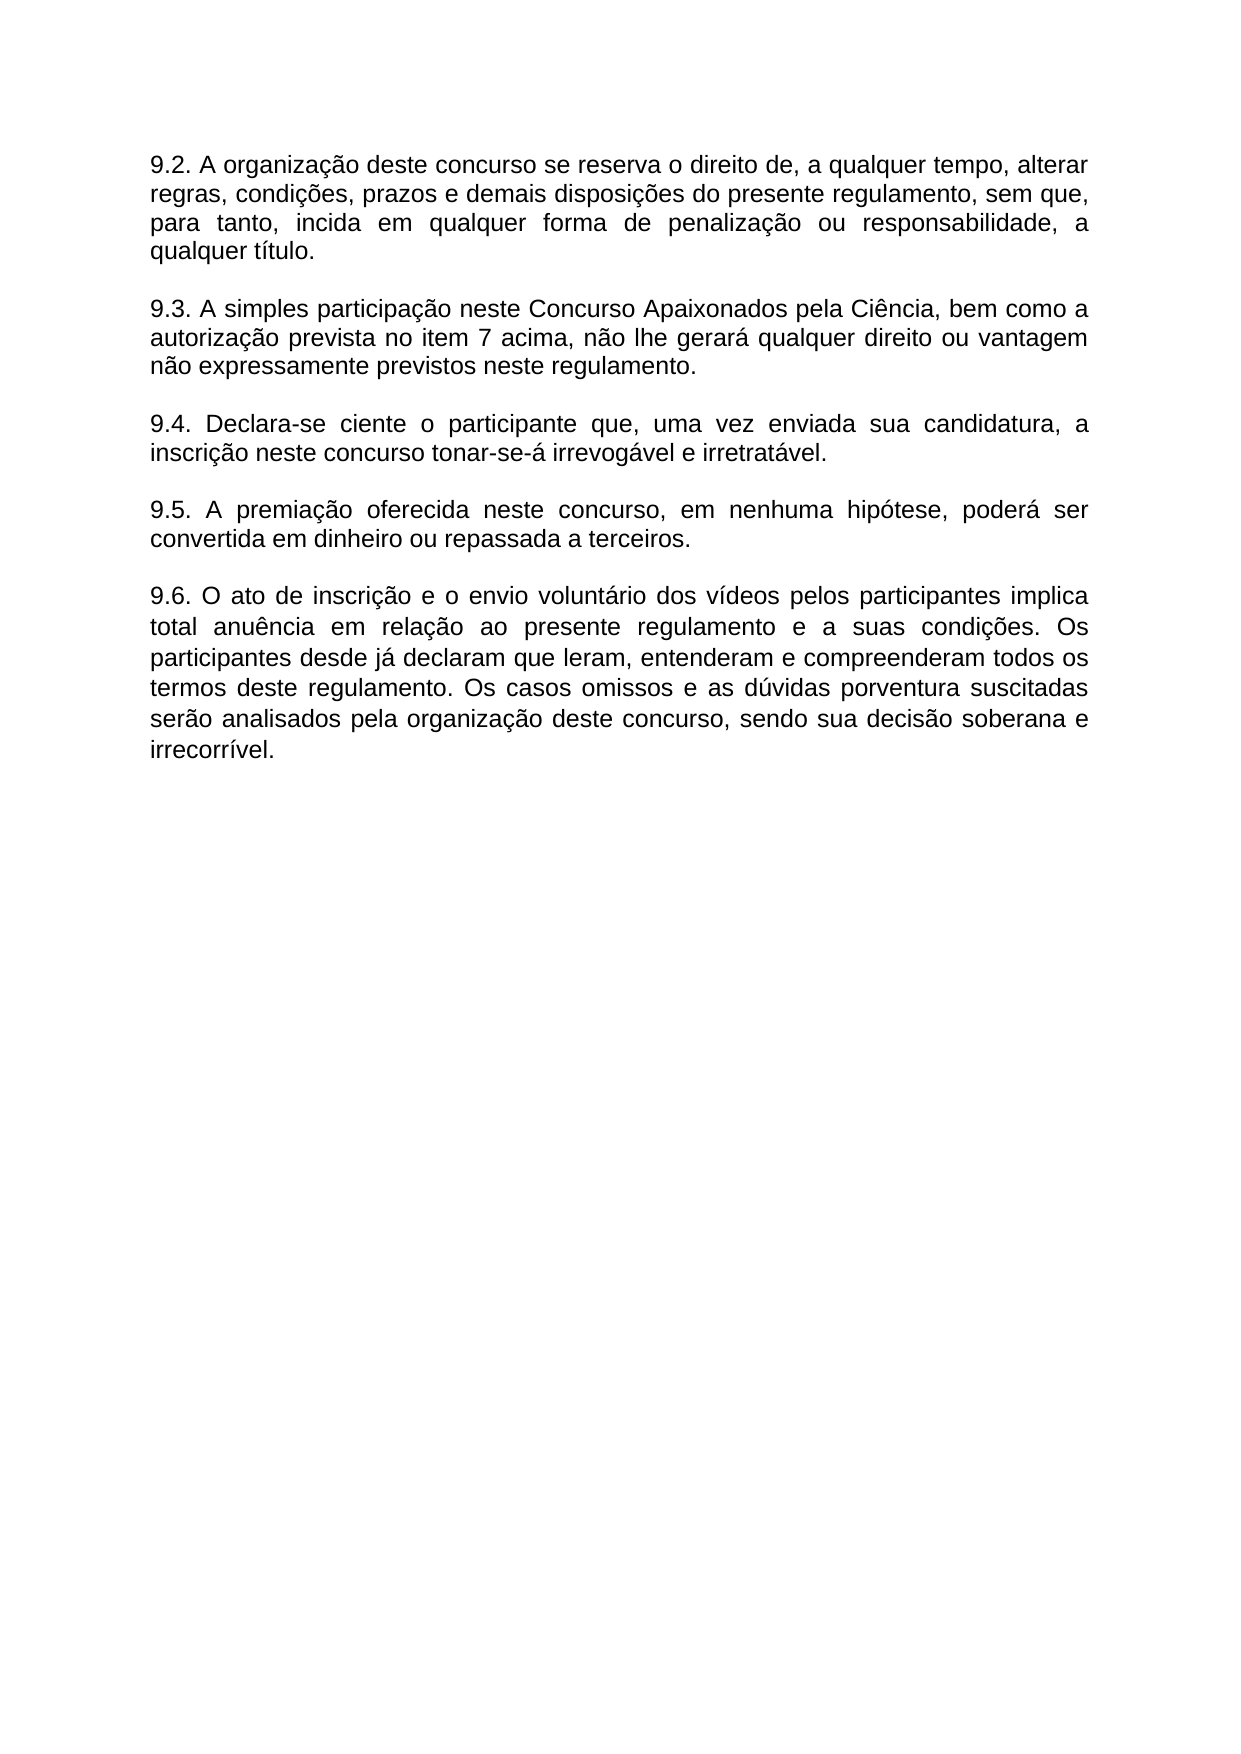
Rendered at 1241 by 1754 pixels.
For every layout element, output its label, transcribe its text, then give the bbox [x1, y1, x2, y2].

text 9.2. A organização deste concurso se reserva o direito de, a qualquer tempo, alterar regras, condições, prazos e demais disposições do presente regulamento, sem que, para tanto, incida em qualquer forma de penalização ou responsabilidade, a qualquer título. [150, 150, 1090, 265]
text 9.3. A simples participação neste Concurso Apaixonados pela Ciência, bem como a autorização prevista no item 7 acima, não lhe gerará qualquer direito ou vantagem não expressamente previstos neste regulamento. [150, 294, 1090, 380]
text 9.6. O ato de inscrição e o envio voluntário dos vídeos pelos participantes implica total anuência em relação ao presente regulamento e a suas condições. Os participantes desde já declaram que leram, entenderam e compreenderam todos os termos deste regulamento. Os casos omissos e as dúvidas porventura suscitadas serão analisados pela organização deste concurso, sendo sua decisão soberana e irrecorrível. [150, 581, 1090, 764]
text 9.4. Declara-se ciente o participante que, uma vez enviada sua candidatura, a inscrição neste concurso tonar-se-á irrevogável e irretratável. [150, 409, 1090, 466]
text 9.5. A premiação oferecida neste concurso, em nenhuma hipótese, poderá ser convertida em dinheiro ou repassada a terceiros. [150, 495, 1090, 552]
